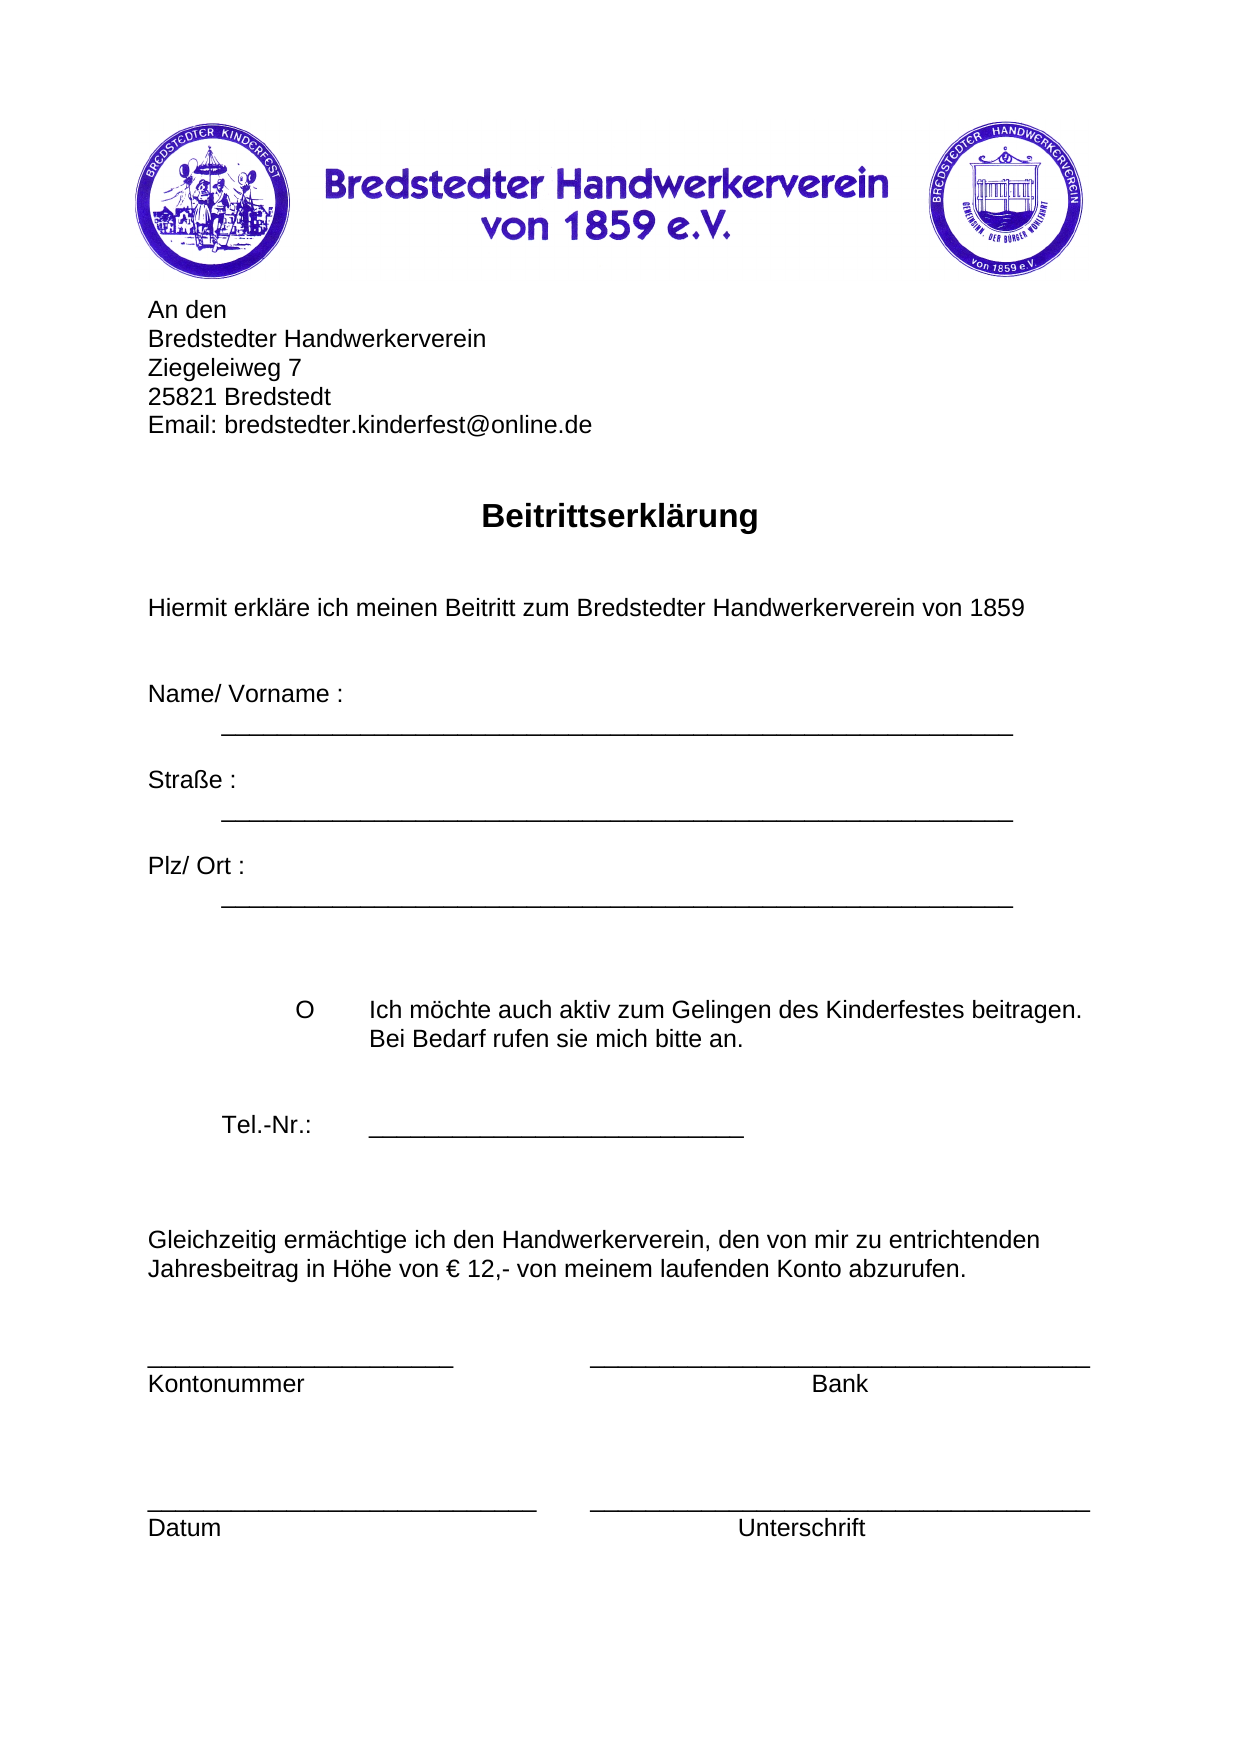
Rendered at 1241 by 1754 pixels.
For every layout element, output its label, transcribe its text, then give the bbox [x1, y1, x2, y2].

subtitle An den [148, 295, 1092, 324]
text Kontonummer Bank [148, 1369, 1092, 1397]
picture [135, 119, 1089, 281]
text Straße : _________________________________________________________ [148, 765, 1092, 822]
text Ziegeleiweg 7 [148, 353, 1092, 382]
text Gleichzeitig ermächtige ich den Handwerkerverein, den von mir zu entrichtenden Jahresbeitrag in Höhe von € 12,- von meinem laufenden Konto abzurufen. [148, 1225, 1092, 1282]
text Datum Unterschrift [148, 1512, 1092, 1541]
text Bei Bedarf rufen sie mich bitte an. [148, 1024, 1092, 1052]
text Email: bredstedter.kinderfest@online.de [148, 410, 1092, 439]
text ____________________________ ____________________________________ [148, 1484, 1092, 1512]
text O Ich möchte auch aktiv zum Gelingen des Kinderfestes beitragen. [221, 995, 1092, 1024]
text Tel.-Nr.: ___________________________ [148, 1110, 1092, 1139]
text Name/ Vorname : _________________________________________________________ [148, 679, 1092, 736]
text Plz/ Ort : _________________________________________________________ [148, 851, 1092, 909]
text 25821 Bredstedt [148, 382, 1092, 410]
text Hiermit erkläre ich meinen Beitritt zum Bredstedter Handwerkerverein von 1859 [148, 592, 1092, 621]
text ______________________ ____________________________________ [148, 1340, 1092, 1369]
subtitle Beitrittserklärung [148, 497, 1092, 535]
text Bredstedter Handwerkerverein [148, 324, 1092, 353]
